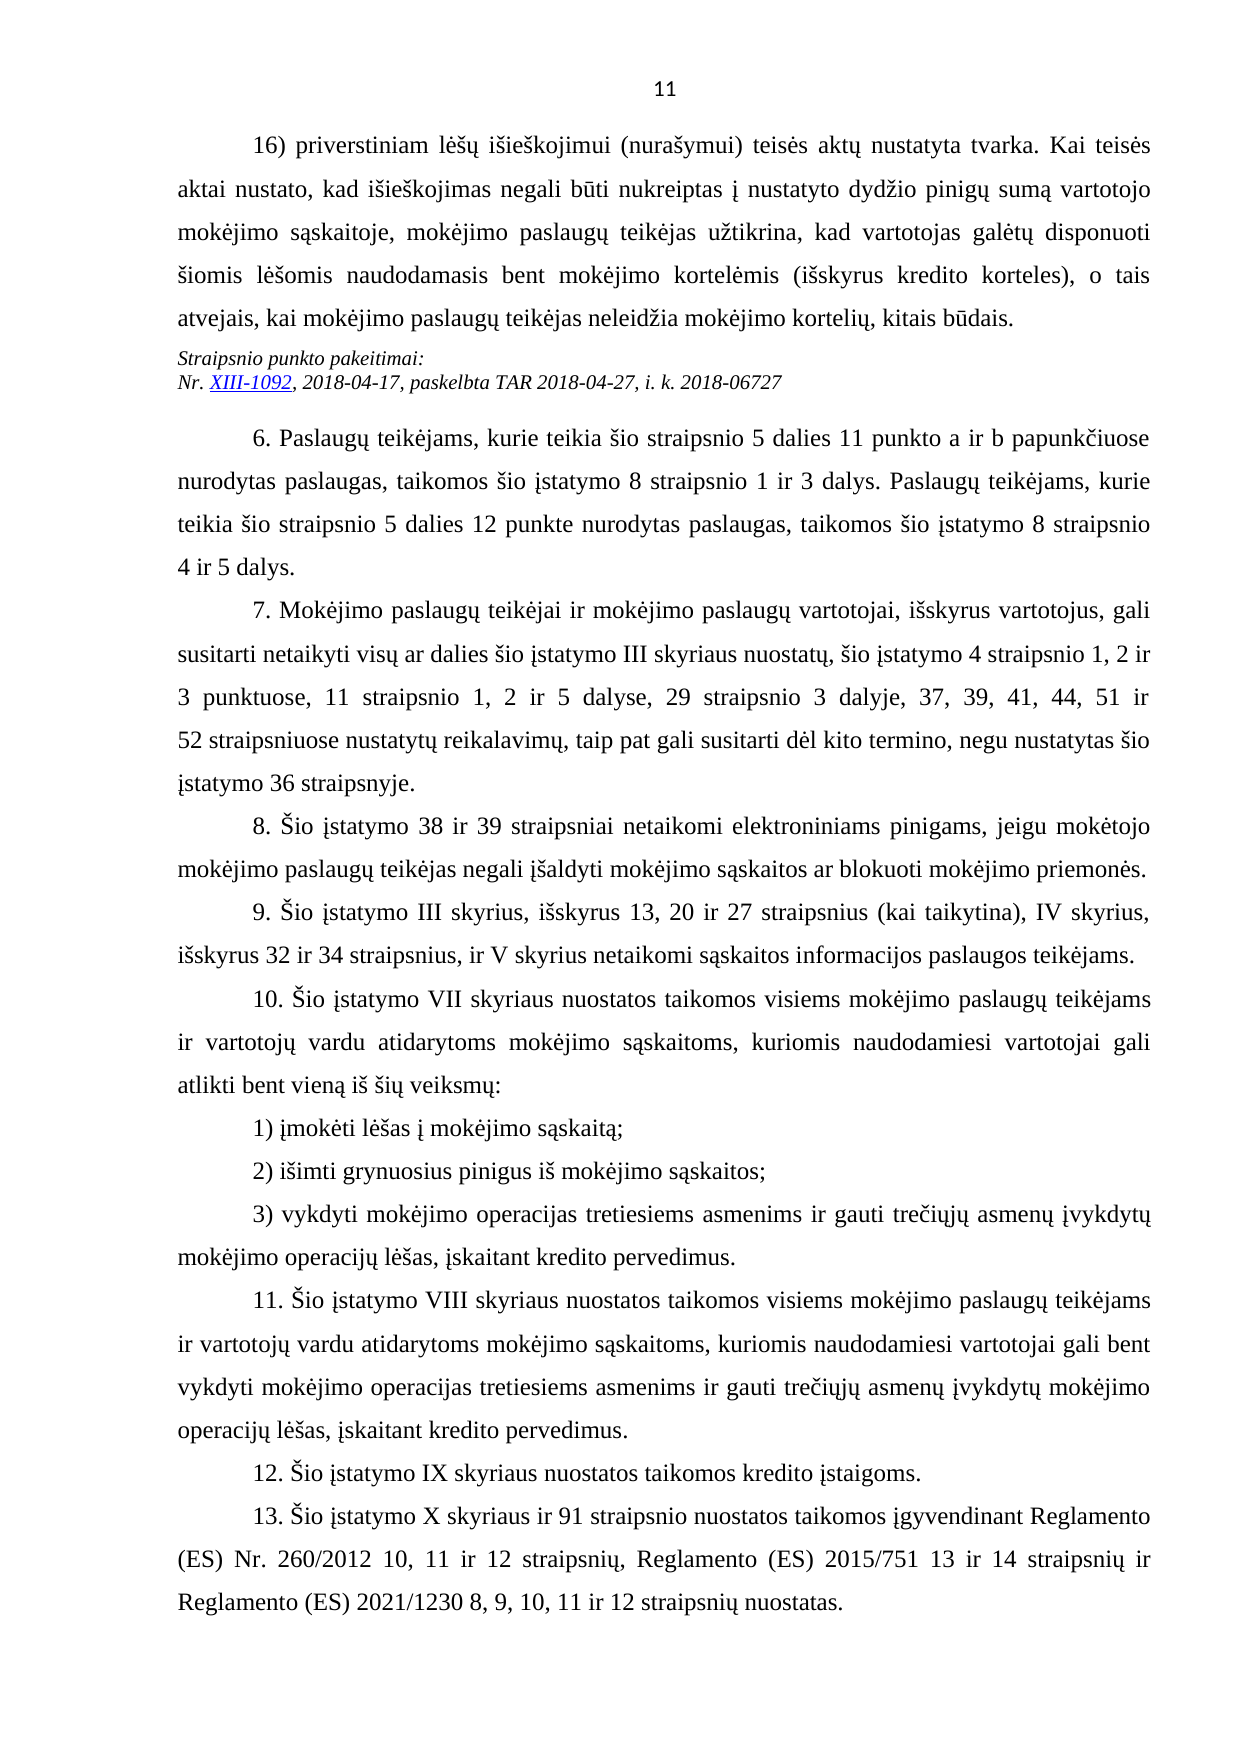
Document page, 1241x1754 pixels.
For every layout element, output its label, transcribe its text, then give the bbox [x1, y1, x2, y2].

text 12. Šio įstatymo IX skyriaus nuostatos taikomos kredito įstaigoms. [177, 1458, 1152, 1487]
text 13. Šio įstatymo X skyriaus ir 91 straipsnio nuostatos taikomos įgyvendinant Reglamento (ES) Nr. 260/2012 10, 11 ir 12 straipsnių, Reglamento (ES) 2015/751 13 ir 14 straipsnių ir Reglamento (ES) 2021/1230 8, 9, 10, 11 ir 12 straipsnių nuostatas. [177, 1501, 1152, 1616]
text Straipsnio punkto pakeitimai: [177, 346, 1152, 370]
text 16) priverstiniam lėšų išieškojimui (nurašymui) teisės aktų nustatyta tvarka. Kai teisės aktai nustato, kad išieškojimas negali būti nukreiptas į nustatyto dydžio pinigų sumą vartotojo mokėjimo sąskaitoje, mokėjimo paslaugų teikėjas užtikrina, kad vartotojas galėtų disponuoti šiomis lėšomis naudodamasis bent mokėjimo kortelėmis (išskyrus kredito korteles), o tais atvejais, kai mokėjimo paslaugų teikėjas neleidžia mokėjimo kortelių, kitais būdais. [177, 131, 1152, 332]
text 1) įmokėti lėšas į mokėjimo sąskaitą; [177, 1113, 1152, 1142]
text 2) išimti grynuosius pinigus iš mokėjimo sąskaitos; [177, 1156, 1152, 1185]
text 6. Paslaugų teikėjams, kurie teikia šio straipsnio 5 dalies 11 punkto a ir b papunkčiuose nurodytas paslaugas, taikomos šio įstatymo 8 straipsnio 1 ir 3 dalys. Paslaugų teikėjams, kurie teikia šio straipsnio 5 dalies 12 punkte nurodytas paslaugas, taikomos šio įstatymo 8 straipsnio 4 ir 5 dalys. [177, 423, 1152, 581]
text 3) vykdyti mokėjimo operacijas tretiesiems asmenims ir gauti trečiųjų asmenų įvykdytų mokėjimo operacijų lėšas, įskaitant kredito pervedimus. [177, 1199, 1152, 1271]
text 10. Šio įstatymo VII skyriaus nuostatos taikomos visiems mokėjimo paslaugų teikėjams ir vartotojų vardu atidarytoms mokėjimo sąskaitoms, kuriomis naudodamiesi vartotojai gali atlikti bent vieną iš šių veiksmų: [177, 984, 1152, 1099]
text 9. Šio įstatymo III skyrius, išskyrus 13, 20 ir 27 straipsnius (kai taikytina), IV skyrius, išskyrus 32 ir 34 straipsnius, ir V skyrius netaikomi sąskaitos informacijos paslaugos teikėjams. [177, 897, 1152, 969]
text 11. Šio įstatymo VIII skyriaus nuostatos taikomos visiems mokėjimo paslaugų teikėjams ir vartotojų vardu atidarytoms mokėjimo sąskaitoms, kuriomis naudodamiesi vartotojai gali bent vykdyti mokėjimo operacijas tretiesiems asmenims ir gauti trečiųjų asmenų įvykdytų mokėjimo operacijų lėšas, įskaitant kredito pervedimus. [177, 1286, 1152, 1444]
text 8. Šio įstatymo 38 ir 39 straipsniai netaikomi elektroniniams pinigams, jeigu mokėtojo mokėjimo paslaugų teikėjas negali įšaldyti mokėjimo sąskaitos ar blokuoti mokėjimo priemonės. [177, 811, 1152, 883]
text 7. Mokėjimo paslaugų teikėjai ir mokėjimo paslaugų vartotojai, išskyrus vartotojus, gali susitarti netaikyti visų ar dalies šio įstatymo III skyriaus nuostatų, šio įstatymo 4 straipsnio 1, 2 ir 3 punktuose, 11 straipsnio 1, 2 ir 5 dalyse, 29 straipsnio 3 dalyje, 37, 39, 41, 44, 51 ir 52 straipsniuose nustatytų reikalavimų, taip pat gali susitarti dėl kito termino, negu nustatytas šio įstatymo 36 straipsnyje. [177, 596, 1152, 797]
text Nr. XIII-1092, 2018-04-17, paskelbta TAR 2018-04-27, i. k. 2018-06727 [177, 370, 1152, 394]
